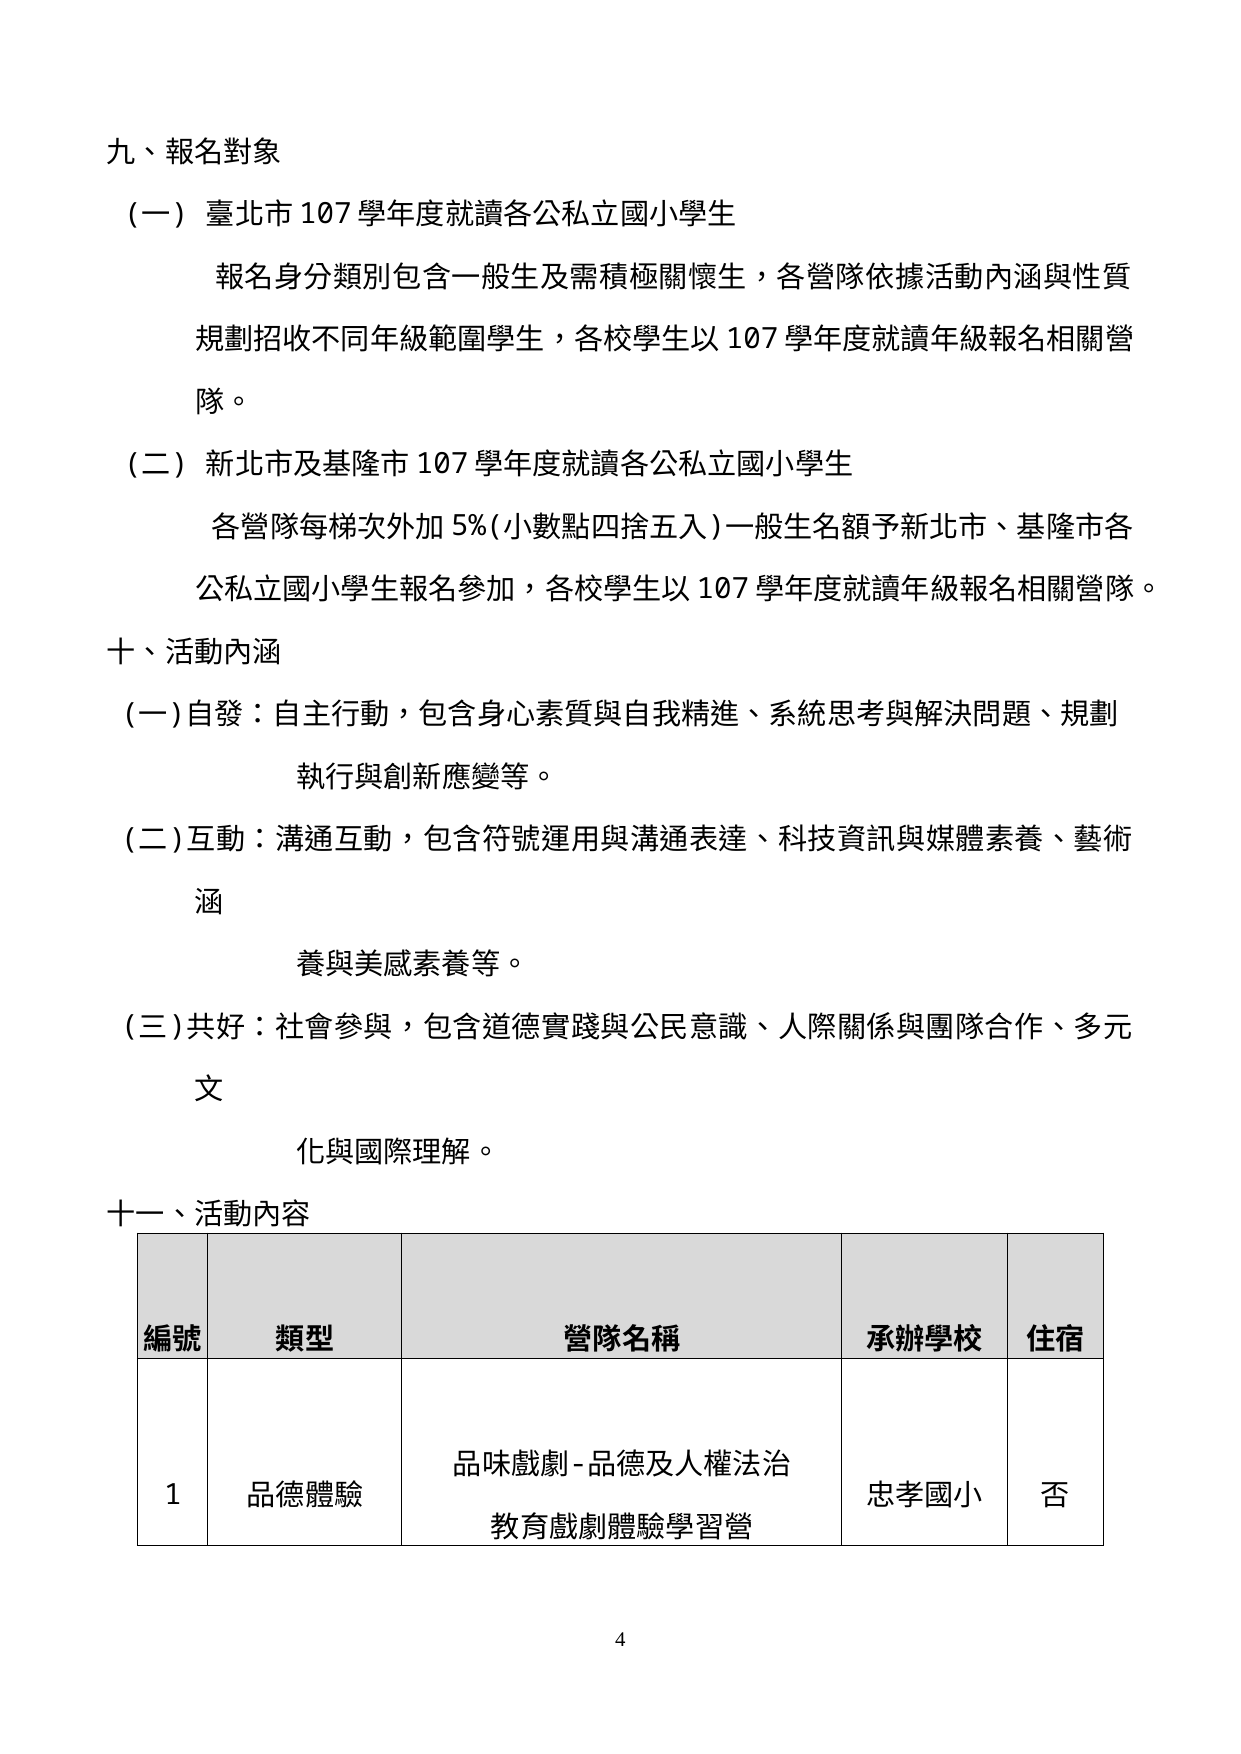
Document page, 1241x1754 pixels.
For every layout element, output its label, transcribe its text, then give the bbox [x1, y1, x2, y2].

text (一)自發：自主行動，包含身心素質與自我精進、系統思考與解決問題、規劃 [106, 670, 1134, 733]
text 十一、活動內容 [106, 1170, 1134, 1233]
text 執行與創新應變等。 [106, 733, 1134, 795]
text (一) 臺北市107學年度就讀各公私立國小學生 [106, 170, 1134, 233]
table_header 住宿 [1008, 1234, 1103, 1358]
text (三)共好：社會參與，包含道德實踐與公民意識、人際關係與團隊合作、多元文 [121, 983, 1134, 1108]
table_cell 否 [1008, 1359, 1103, 1545]
table_header 類型 [208, 1234, 401, 1358]
text 各營隊每梯次外加5%(小數點四捨五入)一般生名額予新北市、基隆市各公私立國小學生報名參加，各校學生以107學年度就讀年級報名相關營隊。 [106, 483, 1134, 608]
table_header 承辦學校 [842, 1234, 1007, 1358]
text 十、活動內涵 [106, 608, 1134, 670]
table_cell 品德體驗 [208, 1359, 401, 1545]
text 報名身分類別包含一般生及需積極關懷生，各營隊依據活動內涵與性質規劃招收不同年級範圍學生，各校學生以107學年度就讀年級報名相關營隊。 [106, 233, 1134, 420]
text 養與美感素養等。 [121, 920, 1134, 983]
table_header 編號 [138, 1234, 207, 1358]
text 化與國際理解。 [121, 1108, 1134, 1170]
table_cell 品味戲劇-品德及人權法治 教育戲劇體驗學習營 [402, 1359, 841, 1545]
table_cell 忠孝國小 [842, 1359, 1007, 1545]
text (二) 新北市及基隆市107學年度就讀各公私立國小學生 [106, 420, 1134, 483]
table_cell 1 [138, 1359, 207, 1545]
table_header 營隊名稱 [402, 1234, 841, 1358]
text 九、報名對象 [106, 108, 1134, 170]
text (二)互動：溝通互動，包含符號運用與溝通表達、科技資訊與媒體素養、藝術涵 [121, 795, 1134, 920]
